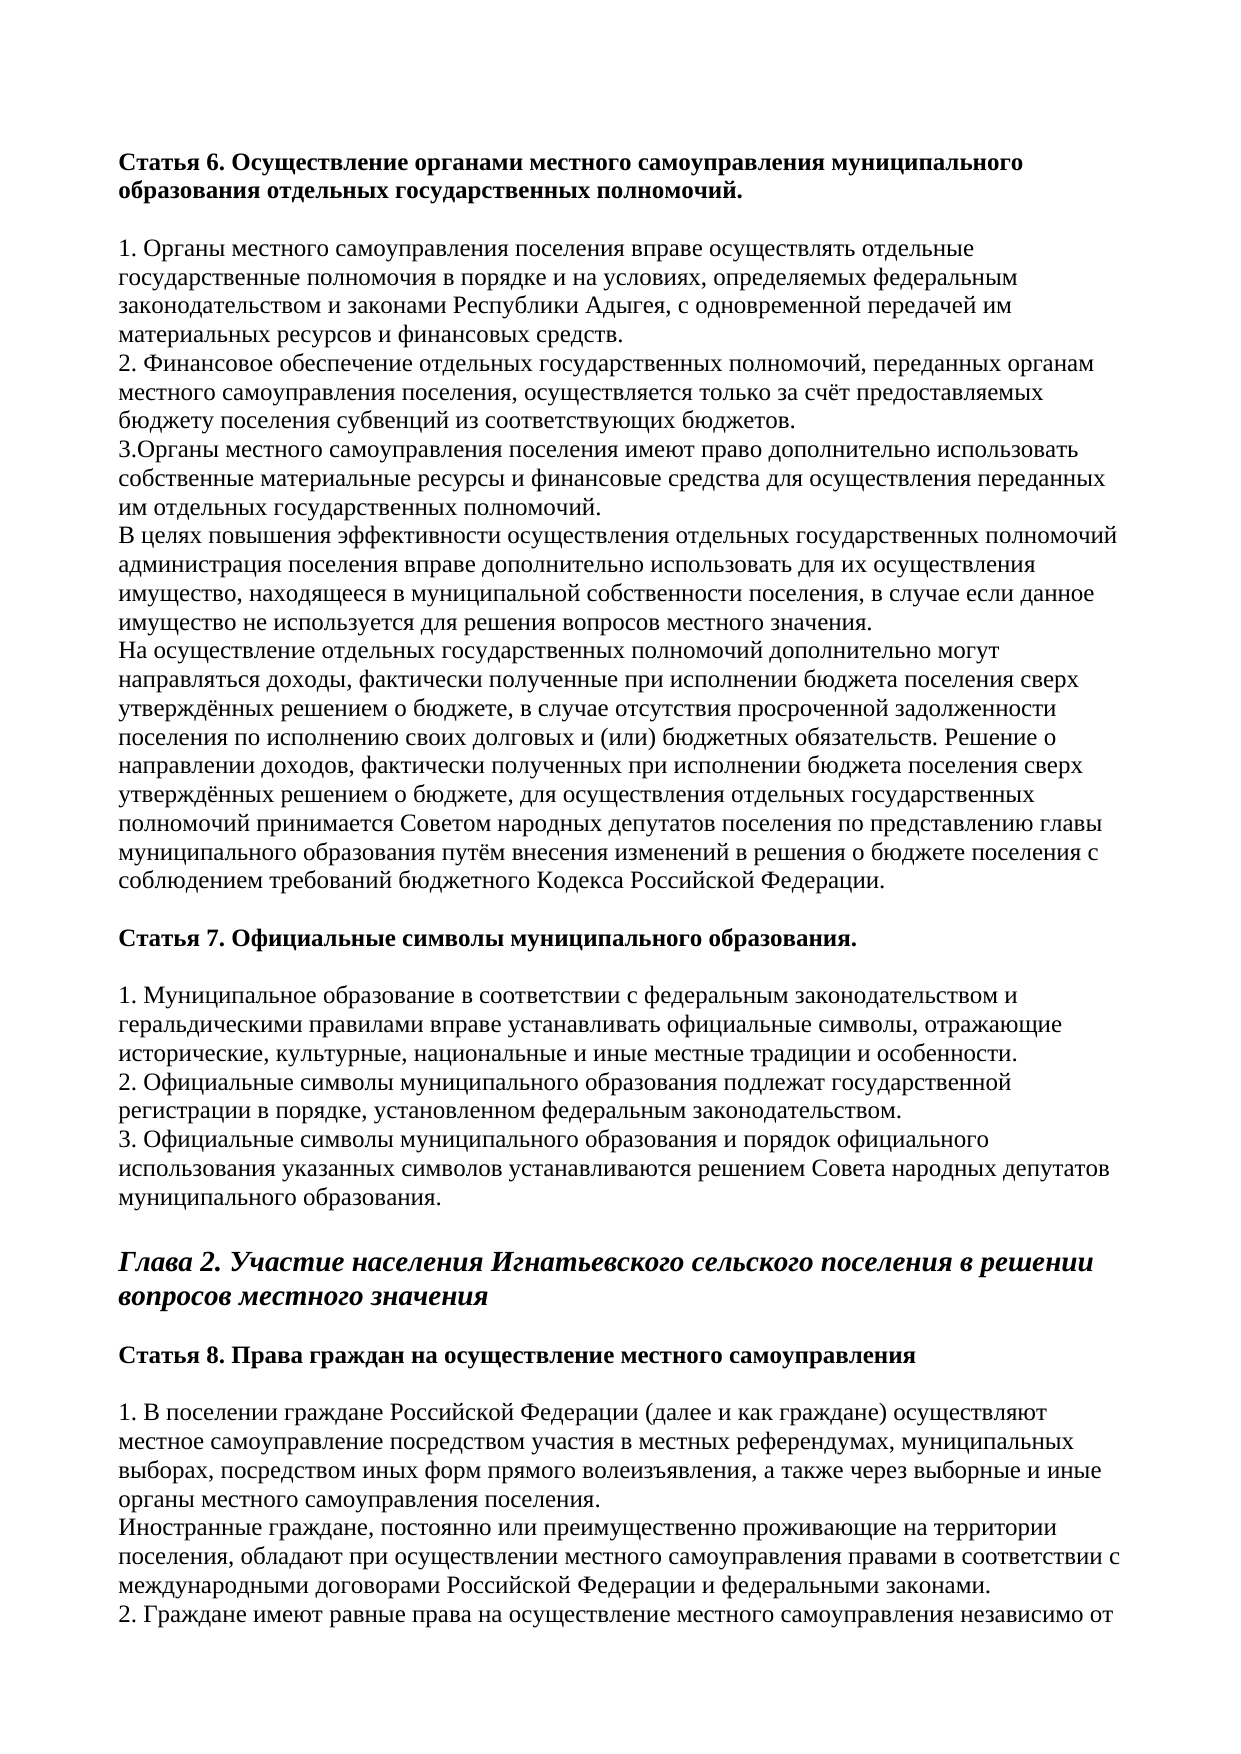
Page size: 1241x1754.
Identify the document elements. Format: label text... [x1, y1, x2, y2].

text 2. Граждане имеют равные права на осуществление местного самоуправления независимо от [118, 1599, 1122, 1627]
text На осуществление отдельных государственных полномочий дополнительно могут направляться доходы, фактически полученные при исполнении бюджета поселения сверх утверждённых решением о бюджете, в случае отсутствия просроченной задолженности поселения по исполнению своих долговых и (или) бюджетных обязательств. Решение о направлении доходов, фактически полученных при исполнении бюджета поселения сверх утверждённых решением о бюджете, для осуществления отдельных государственных полномочий принимается Советом народных депутатов поселения по представлению главы муниципального образования путём внесения изменений в решения о бюджете поселения с соблюдением требований бюджетного Кодекса Российской Федерации. [118, 636, 1122, 894]
text Статья 7. Официальные символы муниципального образования. [118, 923, 1122, 952]
text Глава 2. Участие населения Игнатьевского сельского поселения в решении вопросов местного значения [118, 1244, 1122, 1311]
text 2. Официальные символы муниципального образования подлежат государственной регистрации в порядке, установленном федеральным законодательством. [118, 1067, 1122, 1124]
text 1. В поселении граждане Российской Федерации (далее и как граждане) осуществляют местное самоуправление посредством участия в местных референдумах, муниципальных выборах, посредством иных форм прямого волеизъявления, а также через выборные и иные органы местного самоуправления поселения. [118, 1397, 1122, 1512]
text 3.Органы местного самоуправления поселения имеют право дополнительно использовать собственные материальные ресурсы и финансовые средства для осуществления переданных им отдельных государственных полномочий. [118, 434, 1122, 521]
text 1. Муниципальное образование в соответствии с федеральным законодательством и геральдическими правилами вправе устанавливать официальные символы, отражающие исторические, культурные, национальные и иные местные традиции и особенности. [118, 981, 1122, 1067]
text Иностранные граждане, постоянно или преимущественно проживающие на территории поселения, обладают при осуществлении местного самоуправления правами в соответствии с международными договорами Российской Федерации и федеральными законами. [118, 1512, 1122, 1599]
text Статья 8. Права граждан на осуществление местного самоуправления [118, 1340, 1122, 1369]
text В целях повышения эффективности осуществления отдельных государственных полномочий администрация поселения вправе дополнительно использовать для их осуществления имущество, находящееся в муниципальной собственности поселения, в случае если данное имущество не используется для решения вопросов местного значения. [118, 521, 1122, 636]
text 3. Официальные символы муниципального образования и порядок официального использования указанных символов устанавливаются решением Совета народных депутатов муниципального образования. [118, 1124, 1122, 1211]
text 1. Органы местного самоуправления поселения вправе осуществлять отдельные государственные полномочия в порядке и на условиях, определяемых федеральным законодательством и законами Республики Адыгея, с одновременной передачей им материальных ресурсов и финансовых средств. [118, 233, 1122, 348]
text 2. Финансовое обеспечение отдельных государственных полномочий, переданных органам местного самоуправления поселения, осуществляется только за счёт предоставляемых бюджету поселения субвенций из соответствующих бюджетов. [118, 348, 1122, 434]
text Статья 6. Осуществление органами местного самоуправления муниципального образования отдельных государственных полномочий. [118, 147, 1122, 204]
